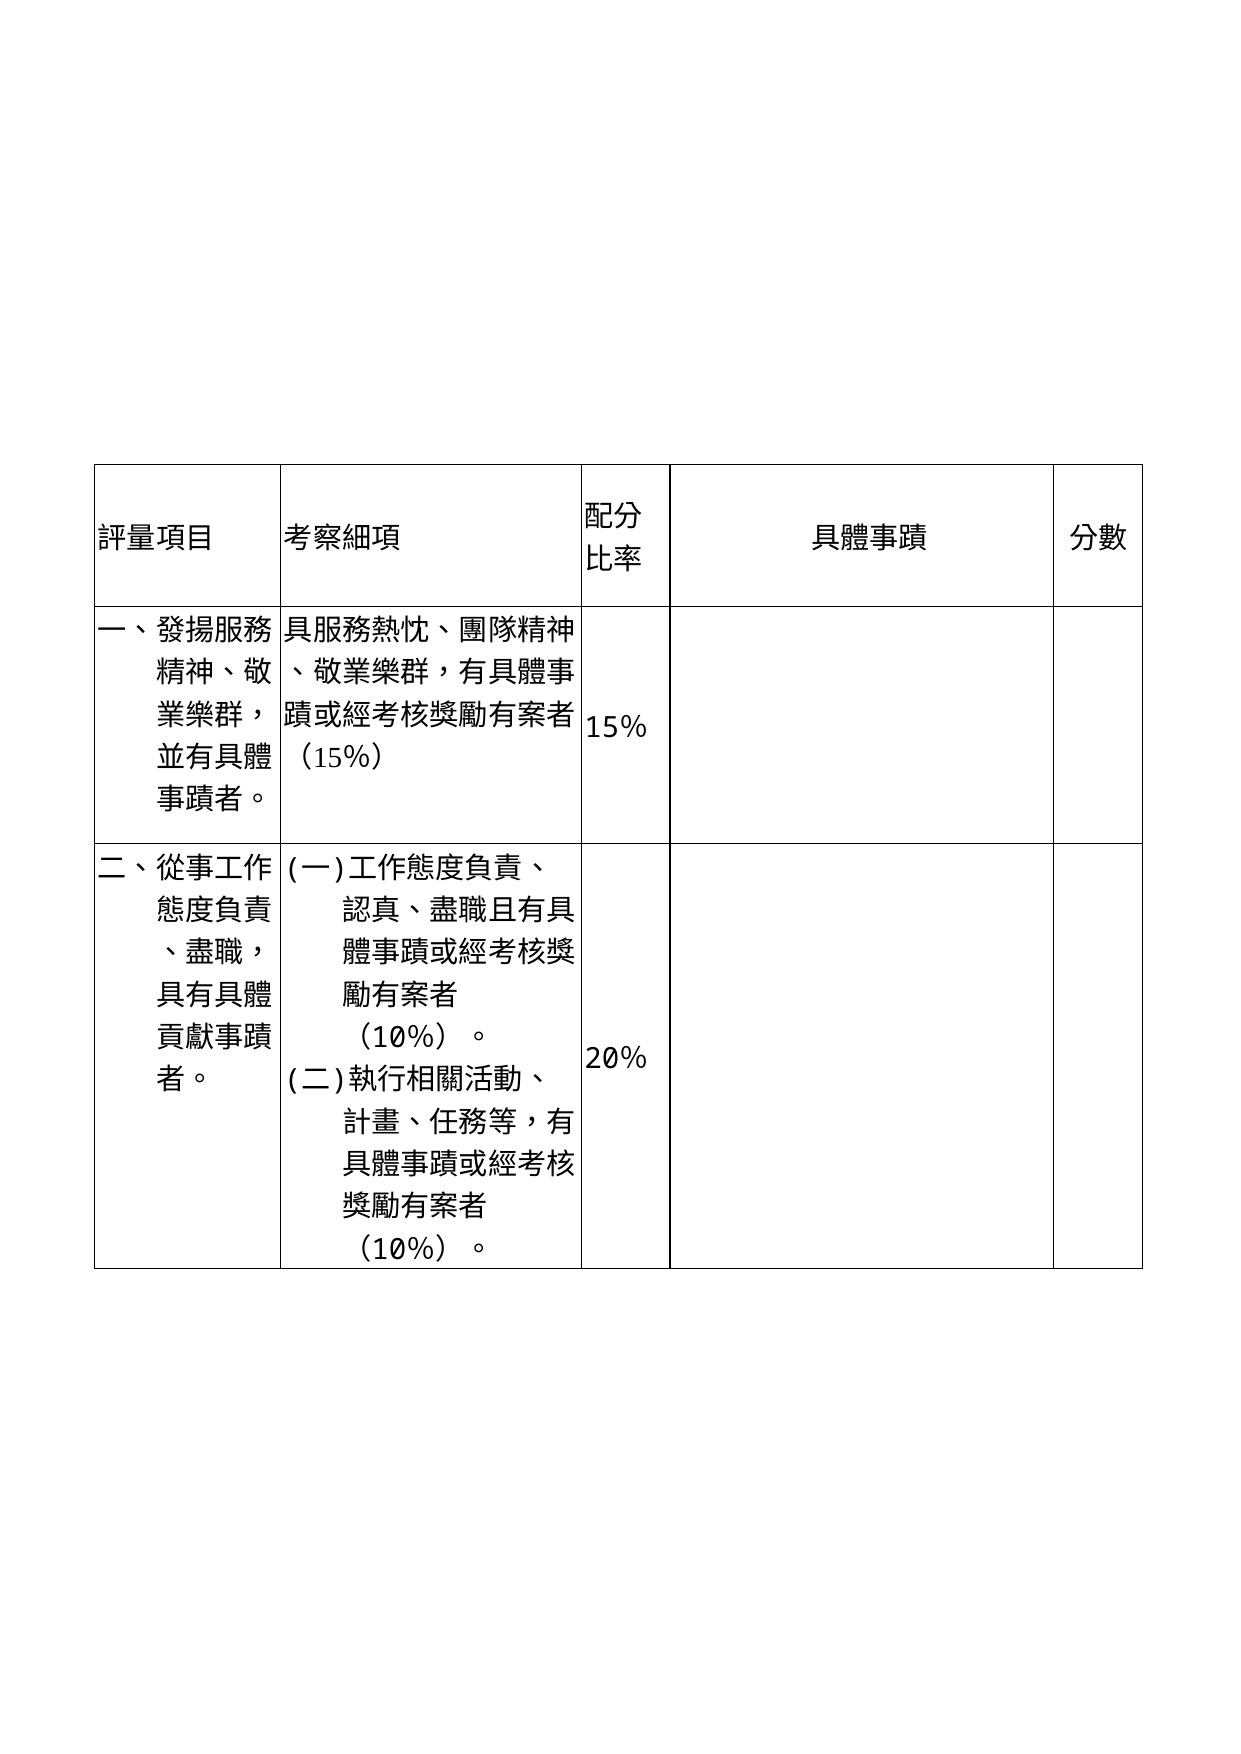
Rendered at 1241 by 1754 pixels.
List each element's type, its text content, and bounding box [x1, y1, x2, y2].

table_cell 評量項目 [95, 465, 280, 606]
table_cell [671, 844, 1053, 1268]
table_cell 具服務熱忱、團隊精神、敬業樂群，有具體事蹟或經考核獎勵有案者（15％） [281, 607, 581, 843]
table_cell 一、發揚服務精神、敬業樂群，並有具體事蹟者。 [95, 607, 280, 843]
table_cell 20％ [582, 844, 669, 1268]
table_cell 二、從事工作態度負責、盡職，具有具體貢獻事蹟者。 [95, 844, 280, 1268]
table_cell (一)工作態度負責、認真、盡職且有具體事蹟或經考核獎勵有案者（10％）。 (二)執行相關活動、計畫、任務等，有具體事蹟或經考核獎勵有案者（10％）。 [281, 844, 581, 1268]
table_cell 考察細項 [281, 465, 581, 606]
table_cell 具體事蹟 [671, 465, 1053, 606]
table_cell 分數 [1054, 465, 1142, 606]
table_cell [1054, 844, 1142, 1268]
table_cell 15％ [582, 607, 669, 843]
table_cell [671, 607, 1053, 843]
table_cell 配分 比率 [582, 465, 669, 606]
table_cell [1054, 607, 1142, 843]
